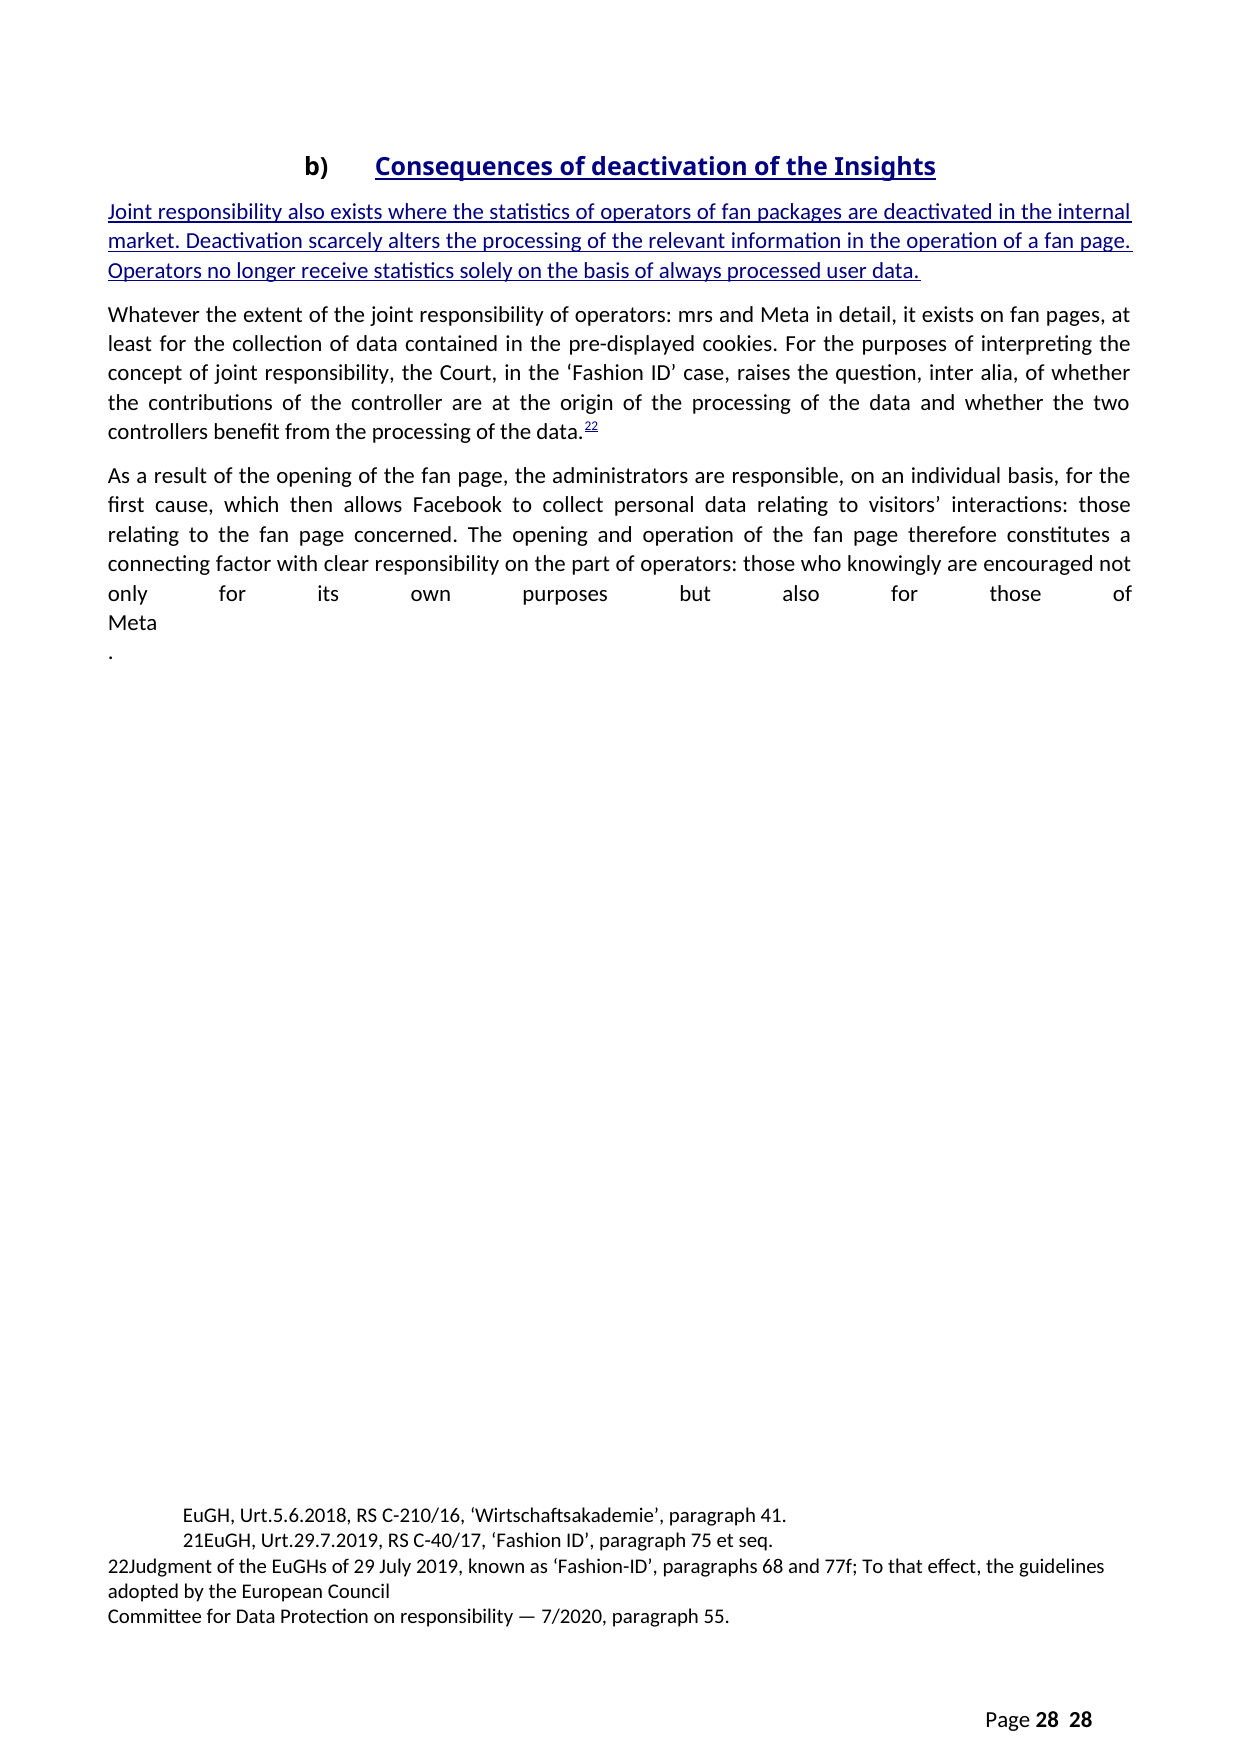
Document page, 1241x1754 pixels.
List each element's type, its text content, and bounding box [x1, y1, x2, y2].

text Joint responsibility also exists where the statistics of operators of fan packages are deactivated in the internal market. Deactivation scarcely alters the processing of the relevant information in the operation of a fan page. [108, 197, 1133, 251]
subtitle Consequences of deactivation of the Insights [108, 149, 1133, 182]
text EuGH, Urt.5.6.2018, RS C-210/16, ‘Wirtschaftsakademie’, paragraph 41. [108, 1502, 1133, 1527]
text Operators no longer receive statistics solely on the basis of always processed user data. [108, 252, 1133, 284]
text Whatever the extent of the joint responsibility of operators: mrs and Meta in detail, it exists on fan pages, at least for the collection of data contained in the pre-displayed cookies. For the purposes of interpreting the concept of joint responsibility, the Court, in the ‘Fashion ID’ case, raises the question, inter alia, of whether the contributions of the controller are at the origin of the processing of the data and whether the two controllers benefit from the processing of the data. [108, 300, 1133, 445]
text Committee for Data Protection on responsibility — 7/2020, paragraph 55. [108, 1604, 1133, 1629]
text EuGH, Urt.29.7.2019, RS C-40/17, ‘Fashion ID’, paragraph 75 et seq. [108, 1527, 1133, 1553]
text Judgment of the EuGHs of 29 July 2019, known as ‘Fashion-ID’, paragraphs 68 and 77f; To that effect, the guidelines adopted by the European Council [108, 1553, 1133, 1604]
text As a result of the opening of the fan page, the administrators are responsible, on an individual basis, for the first cause, which then allows Facebook to collect personal data relating to visitors’ interactions: those relating to the fan page concerned. The opening and operation of the fan page therefore constitutes a connecting factor with clear responsibility on the part of operators: those who knowingly are encouraged not only for its own purposes but also for those of Meta. Even though Methas no longer transmits statistics, the fan page opening and the interaction with the fan page are subject to the collection of personal data and their use by Facebook, which would not exist without the operation of the fan page. In the context of that process, operators: entrants and Meta collectively decide on the means and purposes of data processing. As regards means, it is sufficient for operators to exploit the fan page in the knowledge that it serves to collect and transfer personal data to Meta. Thus, operators have a decisive influence on the collection and reporting of visitors’ data: the interior of the fan page on Meta, which will not occur without the fan page. For its needs, it is important that both sides benefit from those transformation operations, which is the case here: The administrators thus increase their scope, since they make use of Facebook’s network possibilities and effect. To make use of fan pages because the interactions in that website make it possible to design and differentiate between profiles by visitors: fan pages thus make it possible to optimise targeted address and reading of advertising messages made available on the network. The objectives of operators, namely those of the fan page and Meta, therefore complement each other. That is sufficient to conclude that there is a common objective within the meaning of Article 26 of the GDPR. [108, 461, 1133, 754]
